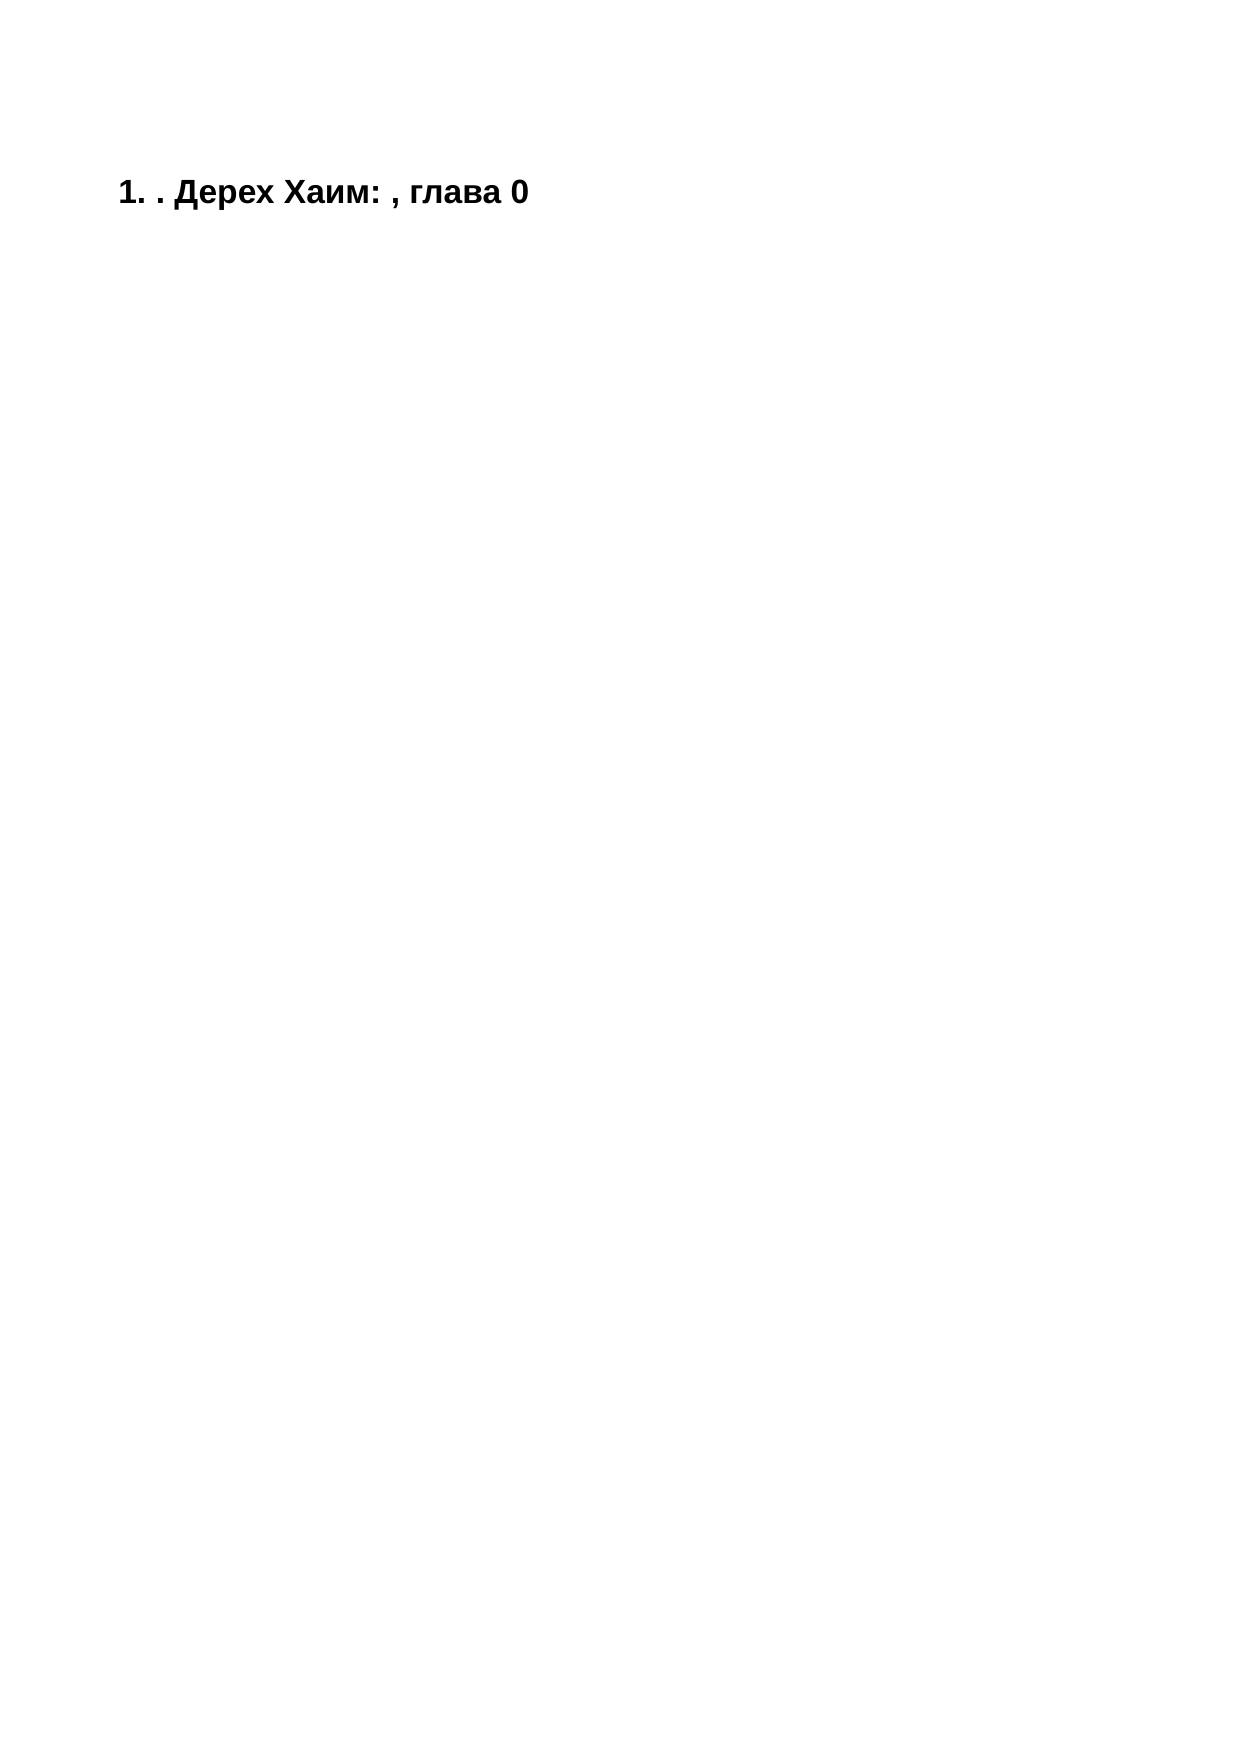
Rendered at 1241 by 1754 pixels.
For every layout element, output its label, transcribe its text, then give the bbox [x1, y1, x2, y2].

subtitle . Дерех Хаим: , глава 0 [118, 147, 1122, 176]
